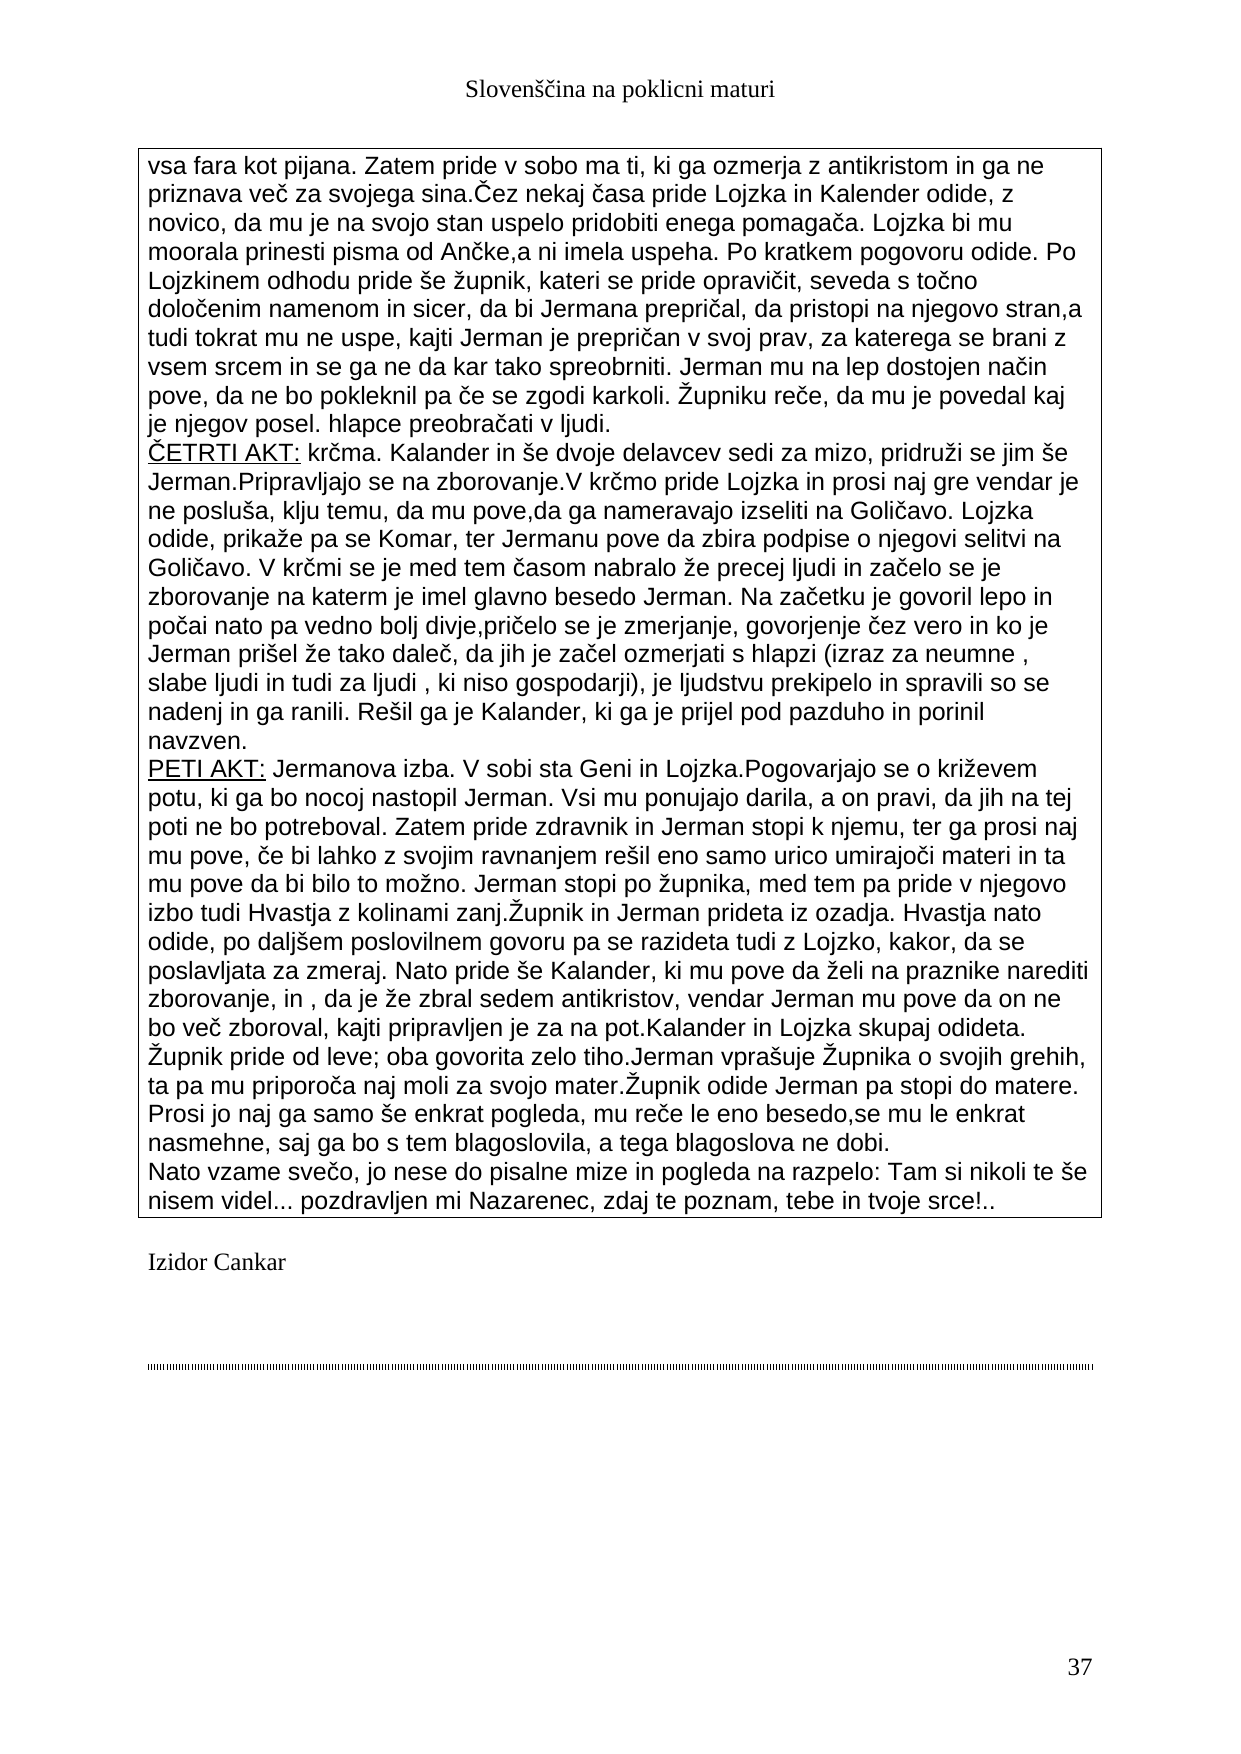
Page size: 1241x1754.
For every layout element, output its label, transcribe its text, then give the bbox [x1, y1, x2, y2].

text vsa fara kot pijana. Zatem pride v sobo ma ti, ki ga ozmerja z antikristom in ga ne priznava več za svojega sina.Čez nekaj časa pride Lojzka in Kalender odide, z novico, da mu je na svojo stan uspelo pridobiti enega pomagača. Lojzka bi mu moorala prinesti pisma od Ančke,a ni imela uspeha. Po kratkem pogovoru odide. Po Lojzkinem odhodu pride še župnik, kateri se pride opravičit, seveda s točno določenim namenom in sicer, da bi Jermana prepričal, da pristopi na njegovo stran,a tudi tokrat mu ne uspe, kajti Jerman je prepričan v svoj prav, za katerega se brani z vsem srcem in se ga ne da kar tako spreobrniti. Jerman mu na lep dostojen način pove, da ne bo pokleknil pa če se zgodi karkoli. Župniku reče, da mu je povedal kaj je njegov posel. hlapce preobračati v ljudi. ČETRTI AKT: krčma. Kalander in še dvoje delavcev sedi za mizo, pridruži se jim še Jerman.Pripravljajo se na zborovanje.V krčmo pride Lojzka in prosi naj gre vendar je ne posluša, klju temu, da mu pove,da ga nameravajo izseliti na Goličavo. Lojzka odide, prikaže pa se Komar, ter Jermanu pove da zbira podpise o njegovi selitvi na Goličavo. V krčmi se je med tem časom nabralo že precej ljudi in začelo se je zborovanje na katerm je imel glavno besedo Jerman. Na začetku je govoril lepo in počai nato pa vedno bolj divje,pričelo se je zmerjanje, govorjenje čez vero in ko je Jerman prišel že tako daleč, da jih je začel ozmerjati s hlapzi (izraz za neumne , slabe ljudi in tudi za ljudi , ki niso gospodarji), je ljudstvu prekipelo in spravili so se nadenj in ga ranili. Rešil ga je Kalander, ki ga je prijel pod pazduho in porinil navzven. PETI AKT: Jermanova izba. V sobi sta Geni in Lojzka.Pogovarjajo se o križevem potu, ki ga bo nocoj nastopil Jerman. Vsi mu ponujajo darila, a on pravi, da jih na tej poti ne bo potreboval. Zatem pride zdravnik in Jerman stopi k njemu, ter ga prosi naj mu pove, če bi lahko z svojim ravnanjem rešil eno samo urico umirajoči materi in ta mu pove da bi bilo to možno. Jerman stopi po župnika, med tem pa pride v njegovo izbo tudi Hvastja z kolinami zanj.Župnik in Jerman prideta iz ozadja. Hvastja nato odide, po daljšem poslovilnem govoru pa se razideta tudi z Lojzko, kakor, da se poslavljata za zmeraj. Nato pride še Kalander, ki mu pove da želi na praznike narediti zborovanje, in , da je že zbral sedem antikristov, vendar Jerman mu pove da on ne bo več zboroval, kajti pripravljen je za na pot.Kalander in Lojzka skupaj odideta. Župnik pride od leve; oba govorita zelo tiho.Jerman vprašuje Župnika o svojih grehih, ta pa mu priporoča naj moli za svojo mater.Župnik odide Jerman pa stopi do matere. Prosi jo naj ga samo še enkrat pogleda, mu reče le eno besedo,se mu le enkrat nasmehne, saj ga bo s tem blagoslovila, a tega blagoslova ne dobi. Nato vzame svečo, jo nese do pisalne mize in pogleda na razpelo: Tam si nikoli te še nisem videl... pozdravljen mi Nazarenec, zdaj te poznam, tebe in tvoje srce!.. [139, 149, 1101, 1217]
text Izidor Cankar [148, 1247, 1093, 1276]
